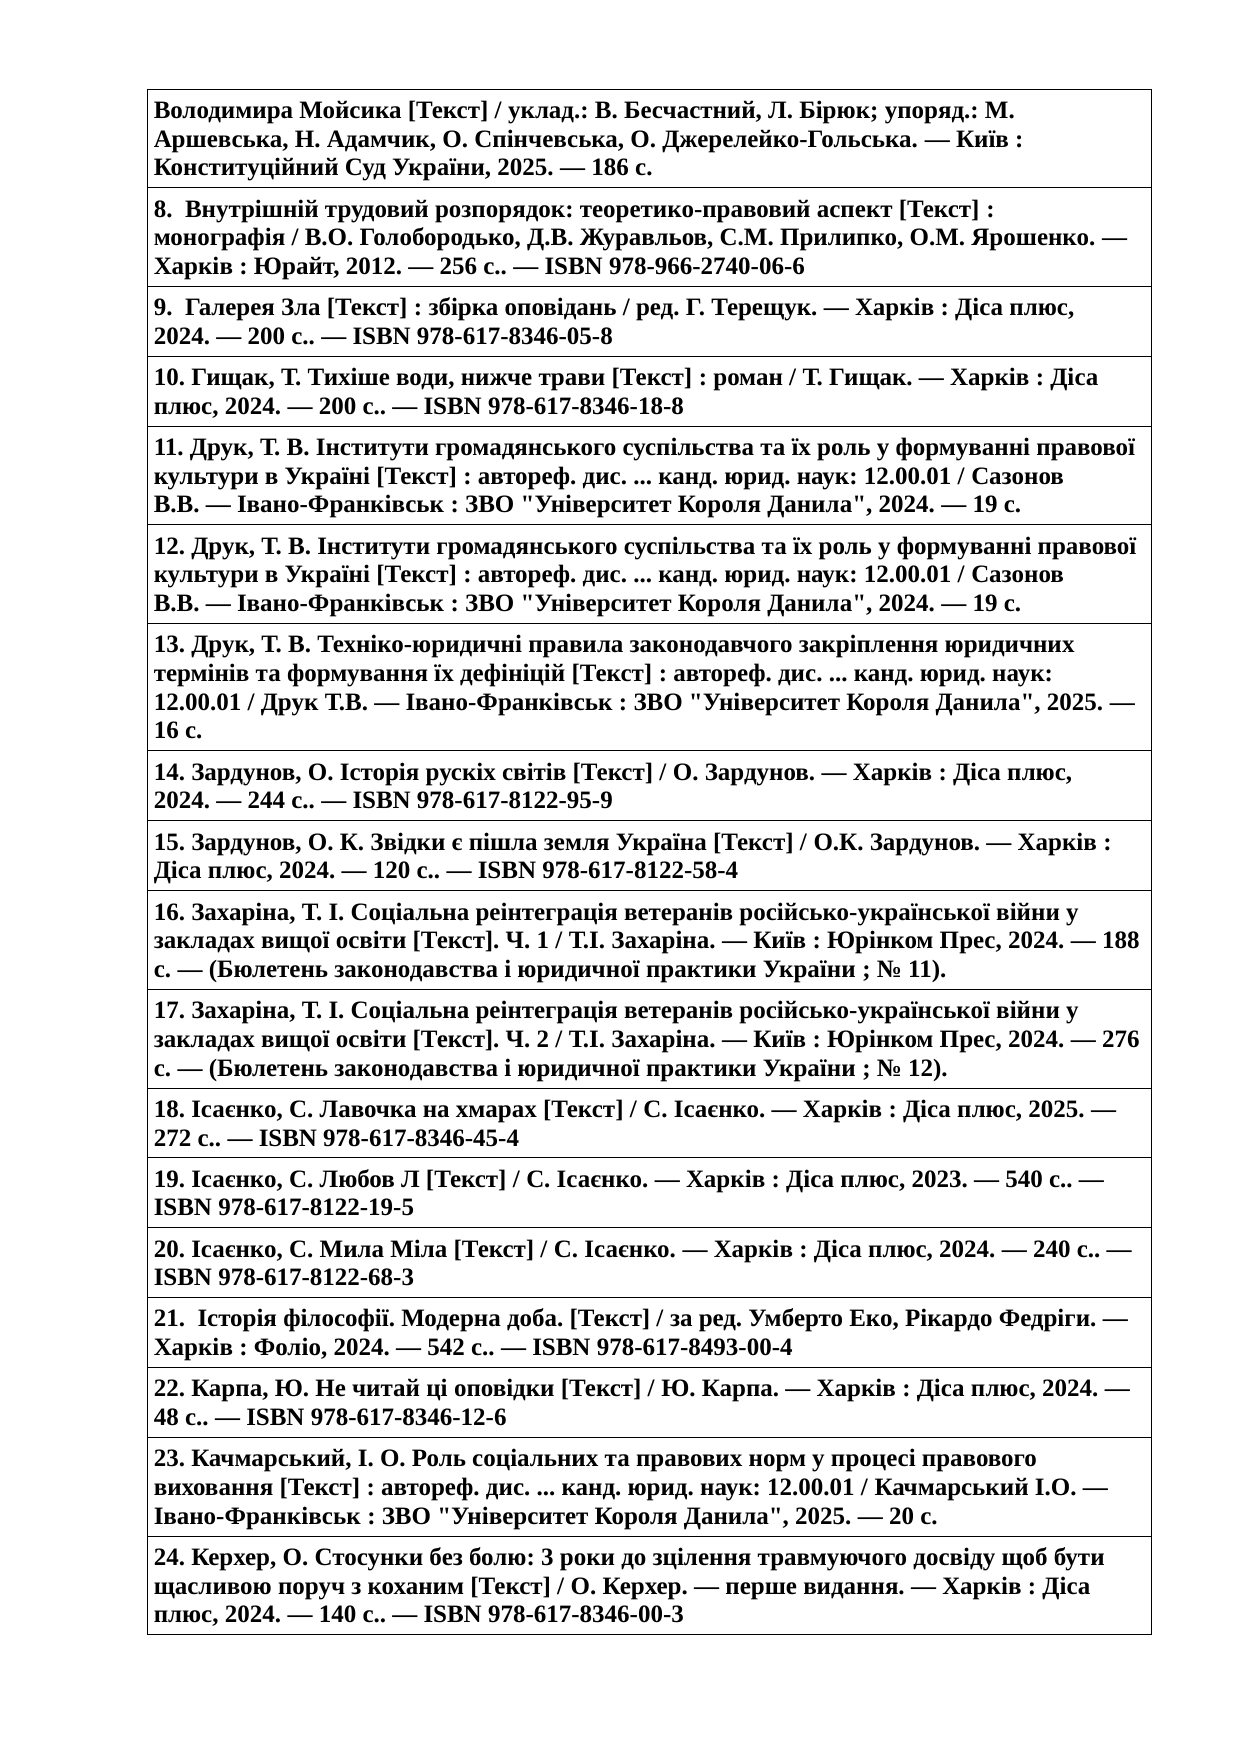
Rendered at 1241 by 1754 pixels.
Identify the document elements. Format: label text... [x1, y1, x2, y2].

table_cell 11. Друк, Т. В. Інститути громадянського суспільства та їх роль у формуванні правової культури в Україні [Текст] : автореф. дис. ... канд. юрид. наук: 12.00.01 / Сазонов В.В. — Івано-Франківськ : ЗВО "Університет Короля Данила", 2024. — 19 с. [148, 427, 1151, 524]
table_cell 19. Ісаєнко, С. Любов Л [Текст] / С. Ісаєнко. — Харків : Діса плюс, 2023. — 540 с.. — ISBN 978-617-8122-19-5 [148, 1158, 1151, 1227]
table_cell 12. Друк, Т. В. Інститути громадянського суспільства та їх роль у формуванні правової культури в Україні [Текст] : автореф. дис. ... канд. юрид. наук: 12.00.01 / Сазонов В.В. — Івано-Франківськ : ЗВО "Університет Короля Данила", 2024. — 19 с. [148, 525, 1151, 623]
table_cell 21. Історія філософії. Модерна доба. [Текст] / за ред. Умберто Еко, Рікардо Федріги. — Харків : Фоліо, 2024. — 542 с.. — ISBN 978-617-8493-00-4 [148, 1298, 1151, 1367]
table_cell 16. Захаріна, Т. І. Соціальна реінтеграція ветеранів російсько-української війни у закладах вищої освіти [Текст]. Ч. 1 / Т.І. Захаріна. — Київ : Юрінком Прес, 2024. — 188 с. — (Бюлетень законодавства i юридичної практики України ; № 11). [148, 891, 1151, 989]
table_cell 10. Гищак, Т. Тихіше води, нижче трави [Текст] : роман / Т. Гищак. — Харків : Діса плюс, 2024. — 200 с.. — ISBN 978-617-8346-18-8 [148, 357, 1151, 426]
table_cell 17. Захаріна, Т. І. Соціальна реінтеграція ветеранів російсько-української війни у закладах вищої освіти [Текст]. Ч. 2 / Т.І. Захаріна. — Київ : Юрінком Прес, 2024. — 276 с. — (Бюлетень законодавства i юридичної практики України ; № 12). [148, 990, 1151, 1087]
table_cell 20. Ісаєнко, С. Мила Міла [Текст] / С. Ісаєнко. — Харків : Діса плюс, 2024. — 240 с.. — ISBN 978-617-8122-68-3 [148, 1228, 1151, 1297]
table_cell Володимира Мойсика [Текст] / уклад.: В. Бесчастний, Л. Бірюк; упоряд.: М. Аршевська, Н. Адамчик, О. Спінчевська, О. Джерелейко-Гольська. — Київ : Конституційний Суд України, 2025. — 186 с. [148, 90, 1151, 187]
table_cell 18. Ісаєнко, С. Лавочка на хмарах [Текст] / С. Ісаєнко. — Харків : Діса плюс, 2025. — 272 с.. — ISBN 978-617-8346-45-4 [148, 1089, 1151, 1157]
table_cell 22. Карпа, Ю. Не читай ці оповідки [Текст] / Ю. Карпа. — Харків : Діса плюс, 2024. — 48 с.. — ISBN 978-617-8346-12-6 [148, 1368, 1151, 1437]
table_cell 15. Зардунов, О. К. Звідки є пішла земля Україна [Текст] / О.К. Зардунов. — Харків : Діса плюс, 2024. — 120 с.. — ISBN 978-617-8122-58-4 [148, 821, 1151, 890]
table_cell 9. Галерея Зла [Текст] : збірка оповідань / ред. Г. Терещук. — Харків : Діса плюс, 2024. — 200 с.. — ISBN 978-617-8346-05-8 [148, 287, 1151, 356]
table_cell 24. Керхер, О. Стосунки без болю: 3 роки до зцілення травмуючого досвіду щоб бути щасливою поруч з коханим [Текст] / О. Керхер. — перше видання. — Харків : Діса плюс, 2024. — 140 с.. — ISBN 978-617-8346-00-3 [148, 1537, 1151, 1634]
table_cell 23. Качмарський, І. О. Роль соціальних та правових норм у процесі правового виховання [Текст] : автореф. дис. ... канд. юрид. наук: 12.00.01 / Качмарський І.О. — Івано-Франківськ : ЗВО "Університет Короля Данила", 2025. — 20 с. [148, 1438, 1151, 1536]
table_cell 14. Зардунов, О. Історія рускіх світів [Текст] / О. Зардунов. — Харків : Діса плюс, 2024. — 244 с.. — ISBN 978-617-8122-95-9 [148, 751, 1151, 820]
table_cell 13. Друк, Т. В. Техніко-юридичні правила законодавчого закріплення юридичних термінів та формування їх дефініцій [Текст] : автореф. дис. ... канд. юрид. наук: 12.00.01 / Друк Т.В. — Івано-Франківськ : ЗВО "Університет Короля Данила", 2025. — 16 с. [148, 624, 1151, 750]
table_cell 8. Внутрішній трудовий розпорядок: теоретико-правовий аспект [Текст] : монографія / В.О. Голобородько, Д.В. Журавльов, С.М. Прилипко, О.М. Ярошенко. — Харків : Юрайт, 2012. — 256 с.. — ISBN 978-966-2740-06-6 [148, 188, 1151, 286]
